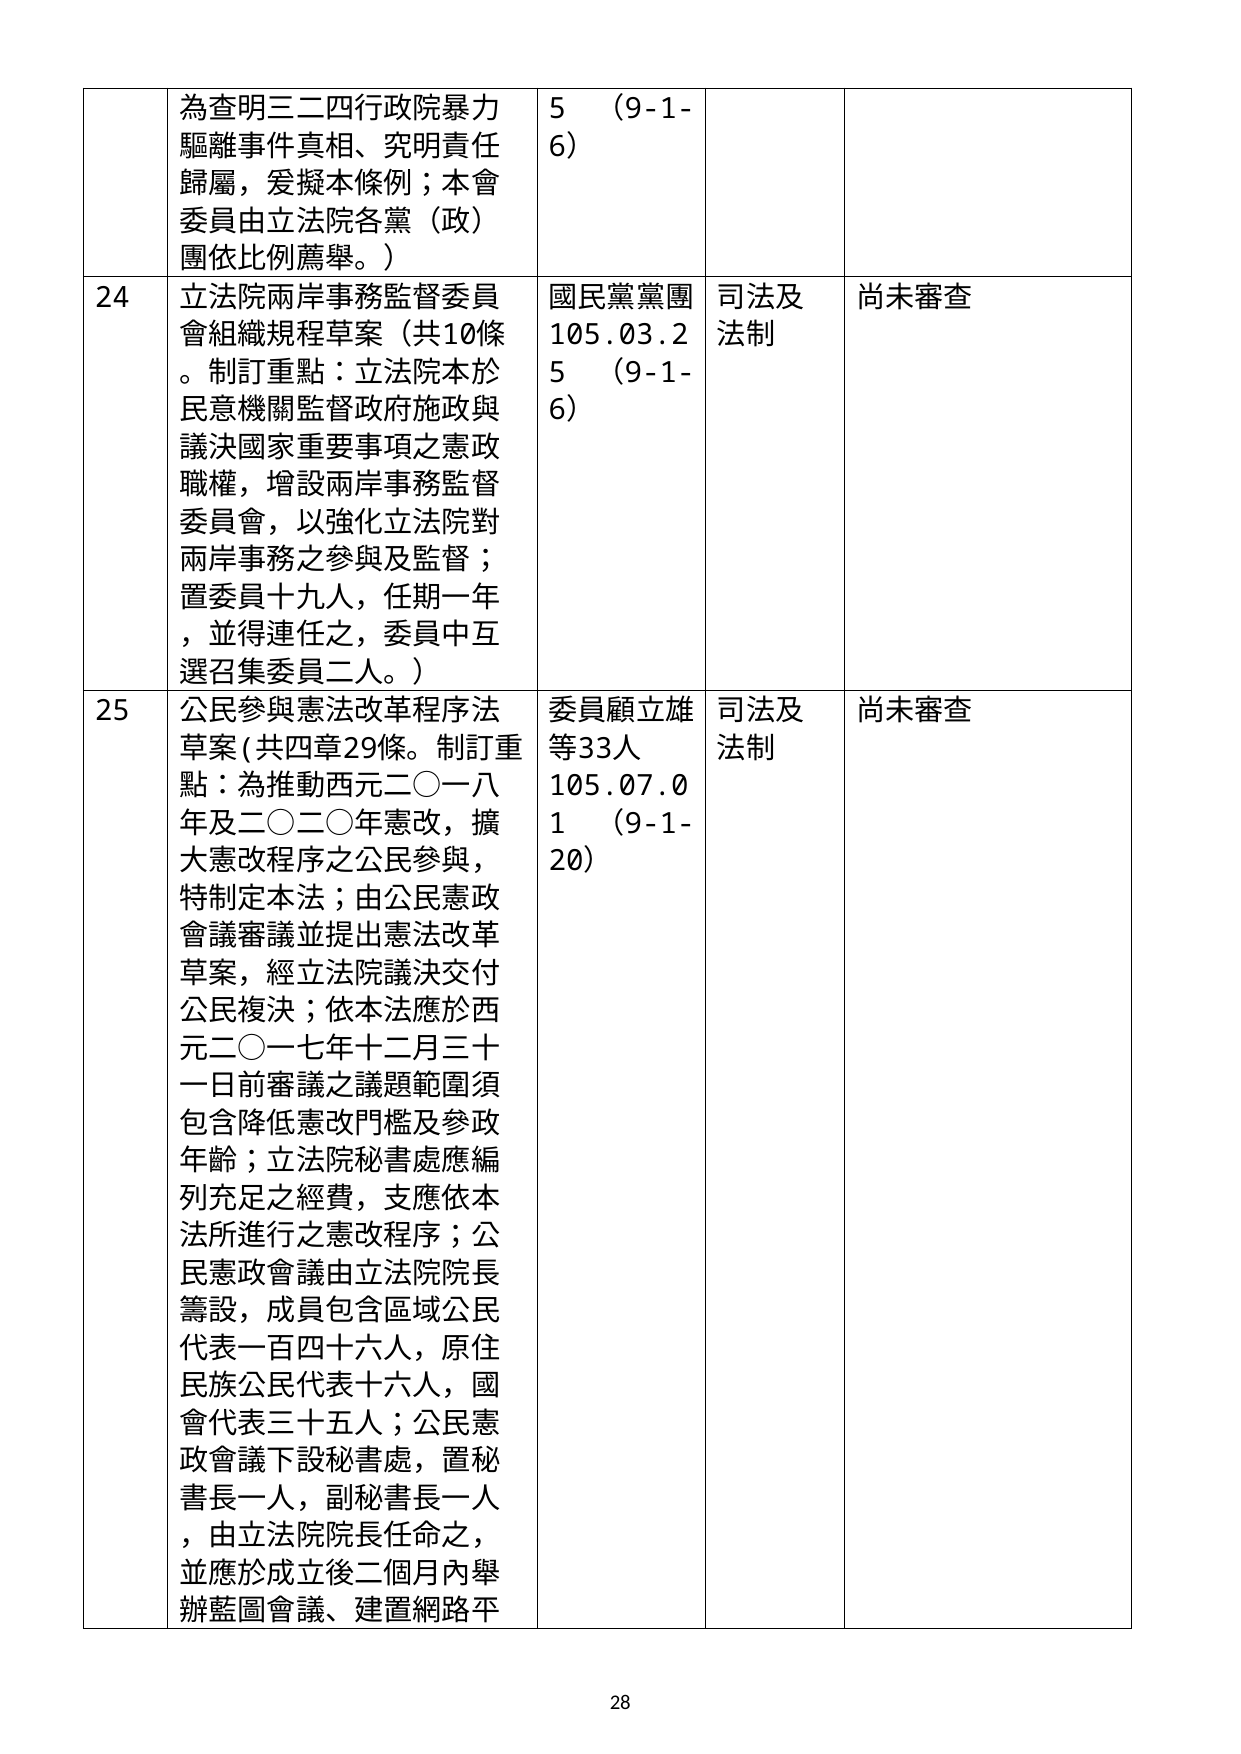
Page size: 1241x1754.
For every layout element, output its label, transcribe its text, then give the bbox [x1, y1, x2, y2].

table_cell 立法院兩岸事務監督委員會組織規程草案（共10條。制訂重點：立法院本於民意機關監督政府施政與議決國家重要事項之憲政職權，增設兩岸事務監督委員會，以強化立法院對兩岸事務之參與及監督；置委員十九人，任期一年，並得連任之，委員中互選召集委員二人。） [168, 277, 537, 690]
table_cell 5 （9-1-6） [538, 89, 705, 276]
table_cell [84, 89, 167, 276]
table_cell [845, 89, 1131, 276]
table_cell 尚未審查 [845, 691, 1131, 1628]
table_cell 尚未審查 [845, 277, 1131, 690]
table_cell 國民黨黨團 105.03.25 （9-1-6） [538, 277, 705, 690]
table_cell 公民參與憲法改革程序法草案(共四章29條。制訂重點：為推動西元二○一八年及二○二○年憲改，擴大憲改程序之公民參與，特制定本法；由公民憲政會議審議並提出憲法改革草案，經立法院議決交付公民複決；依本法應於西元二○一七年十二月三十一日前審議之議題範圍須包含降低憲改門檻及參政年齡；立法院秘書處應編列充足之經費，支應依本法所進行之憲改程序；公民憲政會議由立法院院長籌設，成員包含區域公民代表一百四十六人，原住民族公民代表十六人，國會代表三十五人；公民憲政會議下設秘書處，置秘書長一人，副秘書長一人，由立法院院長任命之，並應於成立後二個月內舉辦藍圖會議、建置網路平 [168, 691, 537, 1628]
table_cell 24 [84, 277, 167, 690]
table_cell 委員顧立雄等33人 105.07.01 （9-1-20） [538, 691, 705, 1628]
table_cell [706, 89, 844, 276]
table_cell 25 [84, 691, 167, 1628]
table_cell 司法及法制 [706, 277, 844, 690]
table_cell 司法及法制 [706, 691, 844, 1628]
table_cell 為查明三二四行政院暴力驅離事件真相、究明責任歸屬，爰擬本條例；本會委員由立法院各黨（政）團依比例薦舉。） [168, 89, 537, 276]
